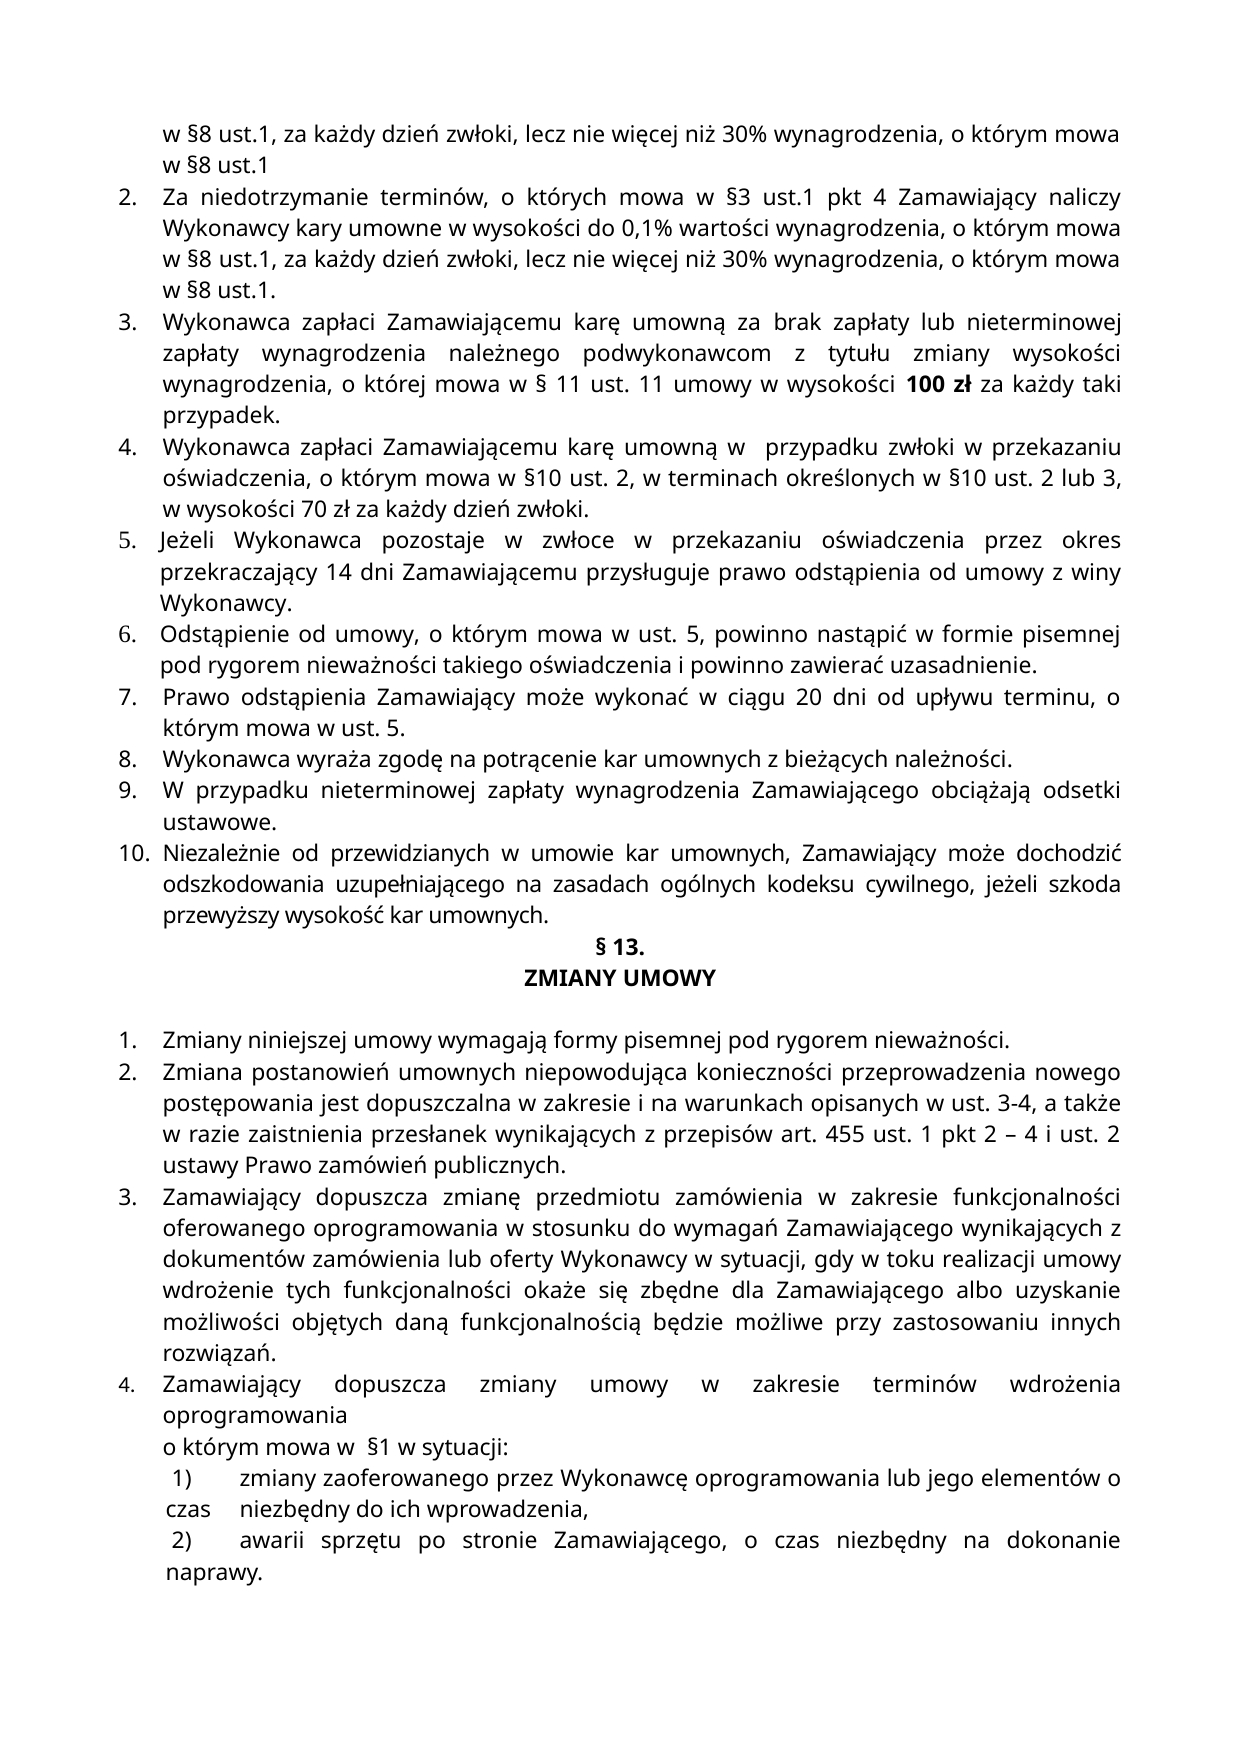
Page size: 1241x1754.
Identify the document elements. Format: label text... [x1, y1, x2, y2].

list 1) zmiany zaoferowanego przez Wykonawcę oprogramowania lub jego elementów o czas niezbędny do ich wprowadzenia, [165, 1462, 1122, 1524]
list ZMIANY UMOWY [118, 962, 1122, 993]
list Zmiany niniejszej umowy wymagają formy pisemnej pod rygorem nieważności. [118, 1024, 1122, 1056]
list Wykonawca zapłaci Zamawiającemu karę umowną w przypadku zwłoki w przekazaniu oświadczenia, o którym mowa w §10 ust. 2, w terminach określonych w §10 ust. 2 lub 3, w wysokości 70 zł za każdy dzień zwłoki. [118, 431, 1122, 524]
list Wykonawca wyraża zgodę na potrącenie kar umownych z bieżących należności. [118, 743, 1122, 774]
list Za niedotrzymanie terminów, o których mowa w §3 ust.1 pkt 4 Zamawiający naliczy Wykonawcy kary umowne w wysokości do 0,1% wartości wynagrodzenia, o którym mowa w §8 ust.1, za każdy dzień zwłoki, lecz nie więcej niż 30% wynagrodzenia, o którym mowa w §8 ust.1. [118, 181, 1122, 306]
list Zamawiający dopuszcza zmiany umowy w zakresie terminów wdrożenia oprogramowania o którym mowa w §1 w sytuacji: [118, 1368, 1122, 1462]
list W przypadku nieterminowej zapłaty wynagrodzenia Zamawiającego obciążają odsetki ustawowe. [118, 774, 1122, 837]
list Prawo odstąpienia Zamawiający może wykonać w ciągu 20 dni od upływu terminu, o którym mowa w ust. 5. [118, 681, 1122, 743]
list Jeżeli Wykonawca pozostaje w zwłoce w przekazaniu oświadczenia przez okres przekraczający 14 dni Zamawiającemu przysługuje prawo odstąpienia od umowy z winy Wykonawcy. [118, 524, 1122, 618]
list § 13. [118, 931, 1122, 962]
list w §8 ust.1, za każdy dzień zwłoki, lecz nie więcej niż 30% wynagrodzenia, o którym mowa w §8 ust.1 [118, 118, 1122, 181]
list 2) awarii sprzętu po stronie Zamawiającego, o czas niezbędny na dokonanie naprawy. [165, 1524, 1122, 1587]
list Niezależnie od przewidzianych w umowie kar umownych, Zamawiający może dochodzić odszkodowania uzupełniającego na zasadach ogólnych kodeksu cywilnego, jeżeli szkoda przewyższy wysokość kar umownych. [118, 837, 1122, 931]
list Wykonawca zapłaci Zamawiającemu karę umowną za brak zapłaty lub nieterminowej zapłaty wynagrodzenia należnego podwykonawcom z tytułu zmiany wysokości wynagrodzenia, o której mowa w § 11 ust. 11 umowy w wysokości 100 zł za każdy taki przypadek. [118, 306, 1122, 431]
list Zamawiający dopuszcza zmianę przedmiotu zamówienia w zakresie funkcjonalności oferowanego oprogramowania w stosunku do wymagań Zamawiającego wynikających z dokumentów zamówienia lub oferty Wykonawcy w sytuacji, gdy w toku realizacji umowy wdrożenie tych funkcjonalności okaże się zbędne dla Zamawiającego albo uzyskanie możliwości objętych daną funkcjonalnością będzie możliwe przy zastosowaniu innych rozwiązań. [118, 1181, 1122, 1368]
list Odstąpienie od umowy, o którym mowa w ust. 5, powinno nastąpić w formie pisemnej pod rygorem nieważności takiego oświadczenia i powinno zawierać uzasadnienie. [118, 618, 1122, 681]
list Zmiana postanowień umownych niepowodująca konieczności przeprowadzenia nowego postępowania jest dopuszczalna w zakresie i na warunkach opisanych w ust. 3-4, a także w razie zaistnienia przesłanek wynikających z przepisów art. 455 ust. 1 pkt 2 – 4 i ust. 2 ustawy Prawo zamówień publicznych. [118, 1056, 1122, 1181]
